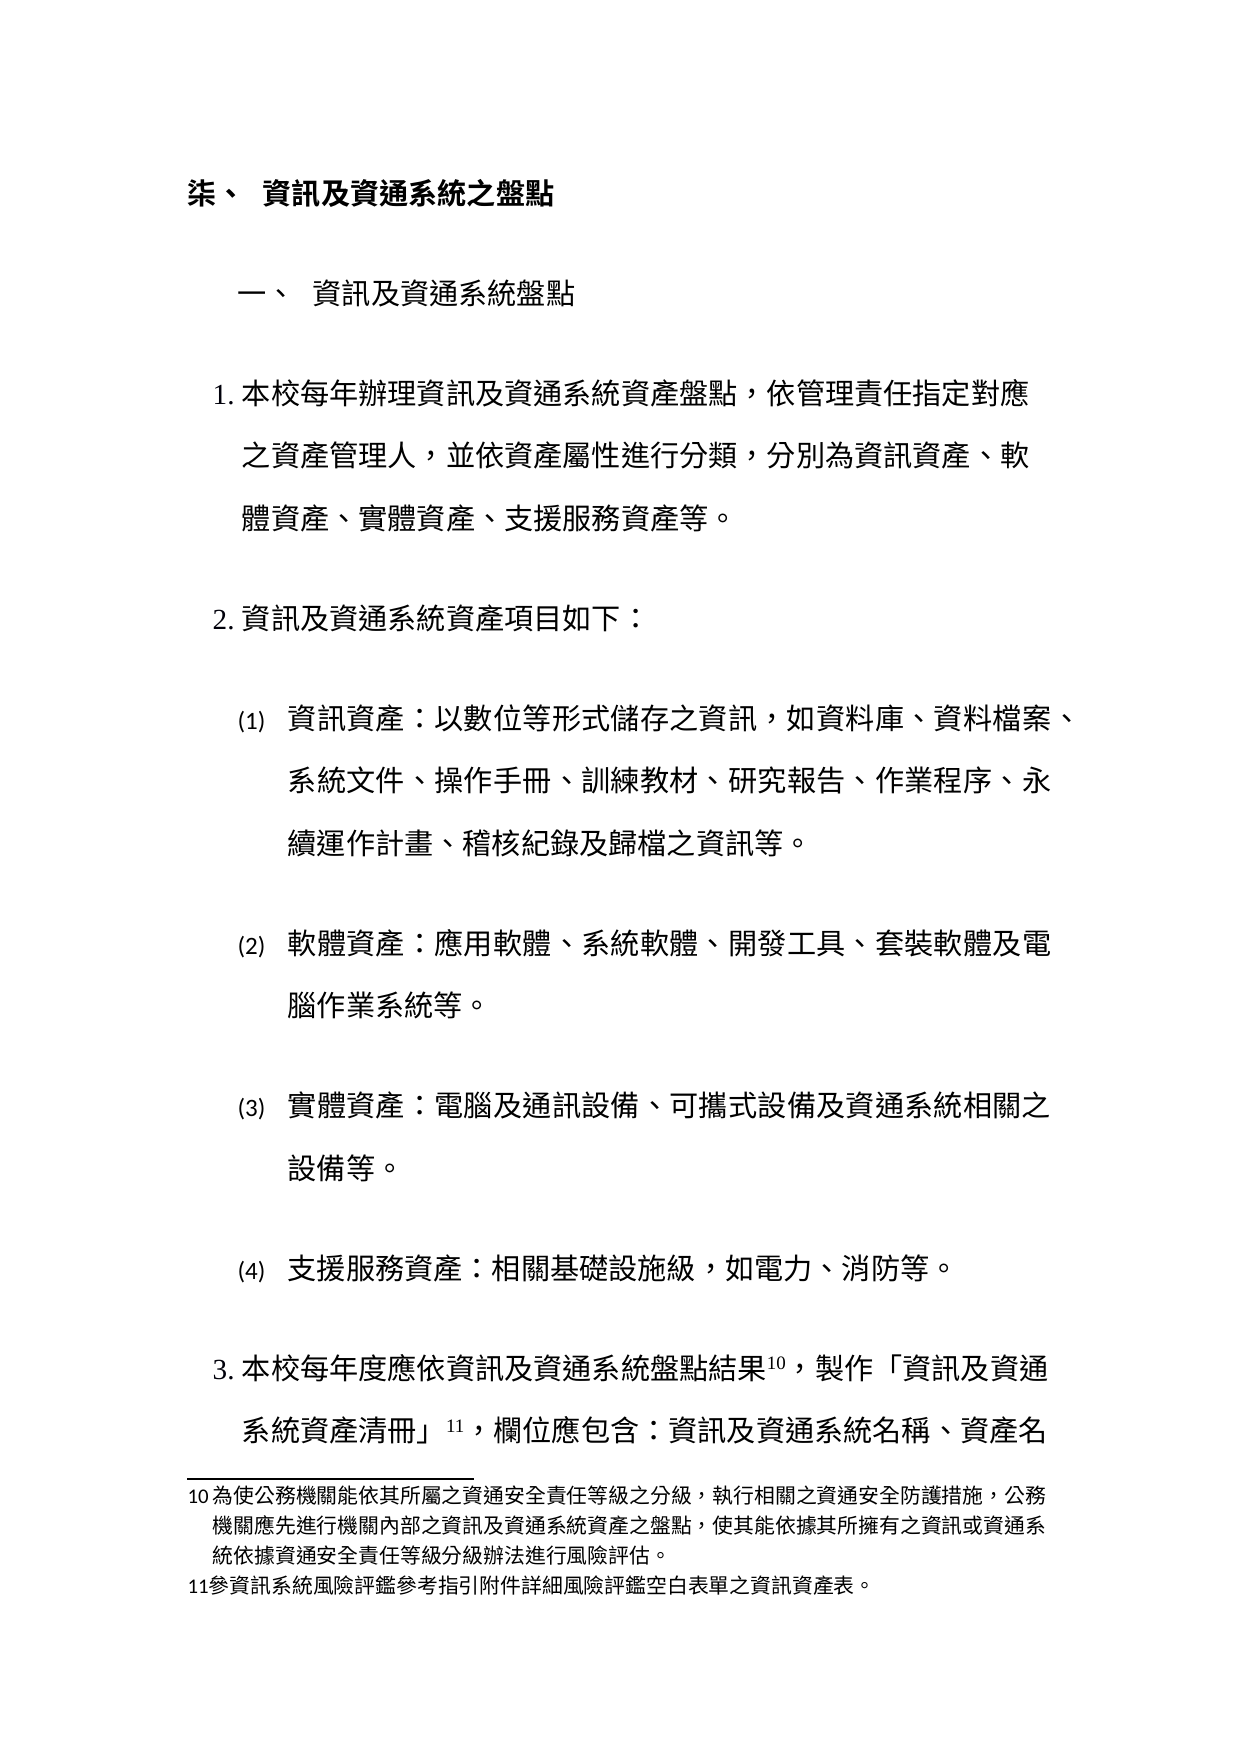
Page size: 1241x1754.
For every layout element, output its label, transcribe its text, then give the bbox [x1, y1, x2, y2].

list 參資訊系統風險評鑑參考指引附件詳細風險評鑑空白表單之資訊資產表。 [187, 1569, 1053, 1600]
list 本校每年辦理資訊及資通系統資產盤點，依管理責任指定對應之資產管理人，並依資產屬性進行分類，分別為資訊資產、軟體資產、實體資產、支援服務資產等。 [212, 350, 1053, 537]
list 為使公務機關能依其所屬之資通安全責任等級之分級，執行相關之資通安全防護措施，公務機關應先進行機關內部之資訊及資通系統資產之盤點，使其能依據其所擁有之資訊或資通系統依據資通安全責任等級分級辦法進行風險評估。 [187, 1479, 1053, 1569]
list 支援服務資產：相關基礎設施級，如電力、消防等。 [237, 1225, 1053, 1287]
list 軟體資產：應用軟體、系統軟體、開發工具、套裝軟體及電腦作業系統等。 [237, 900, 1053, 1025]
list 本校每年度應依資訊及資通系統盤點結果，製作「資訊及資通系統資產清冊」，欄位應包含：資訊及資通系統名稱、資產名 [212, 1325, 1053, 1450]
subtitle 資訊及資通系統盤點 [237, 250, 1053, 312]
subtitle 資訊及資通系統之盤點 [187, 150, 1053, 212]
list 資訊及資通系統資產項目如下： [212, 575, 1053, 637]
list 實體資產：電腦及通訊設備、可攜式設備及資通系統相關之設備等。 [237, 1062, 1053, 1187]
list 資訊資產：以數位等形式儲存之資訊，如資料庫、資料檔案、系統文件、操作手冊、訓練教材、研究報告、作業程序、永續運作計畫、稽核紀錄及歸檔之資訊等。 [237, 675, 1053, 862]
